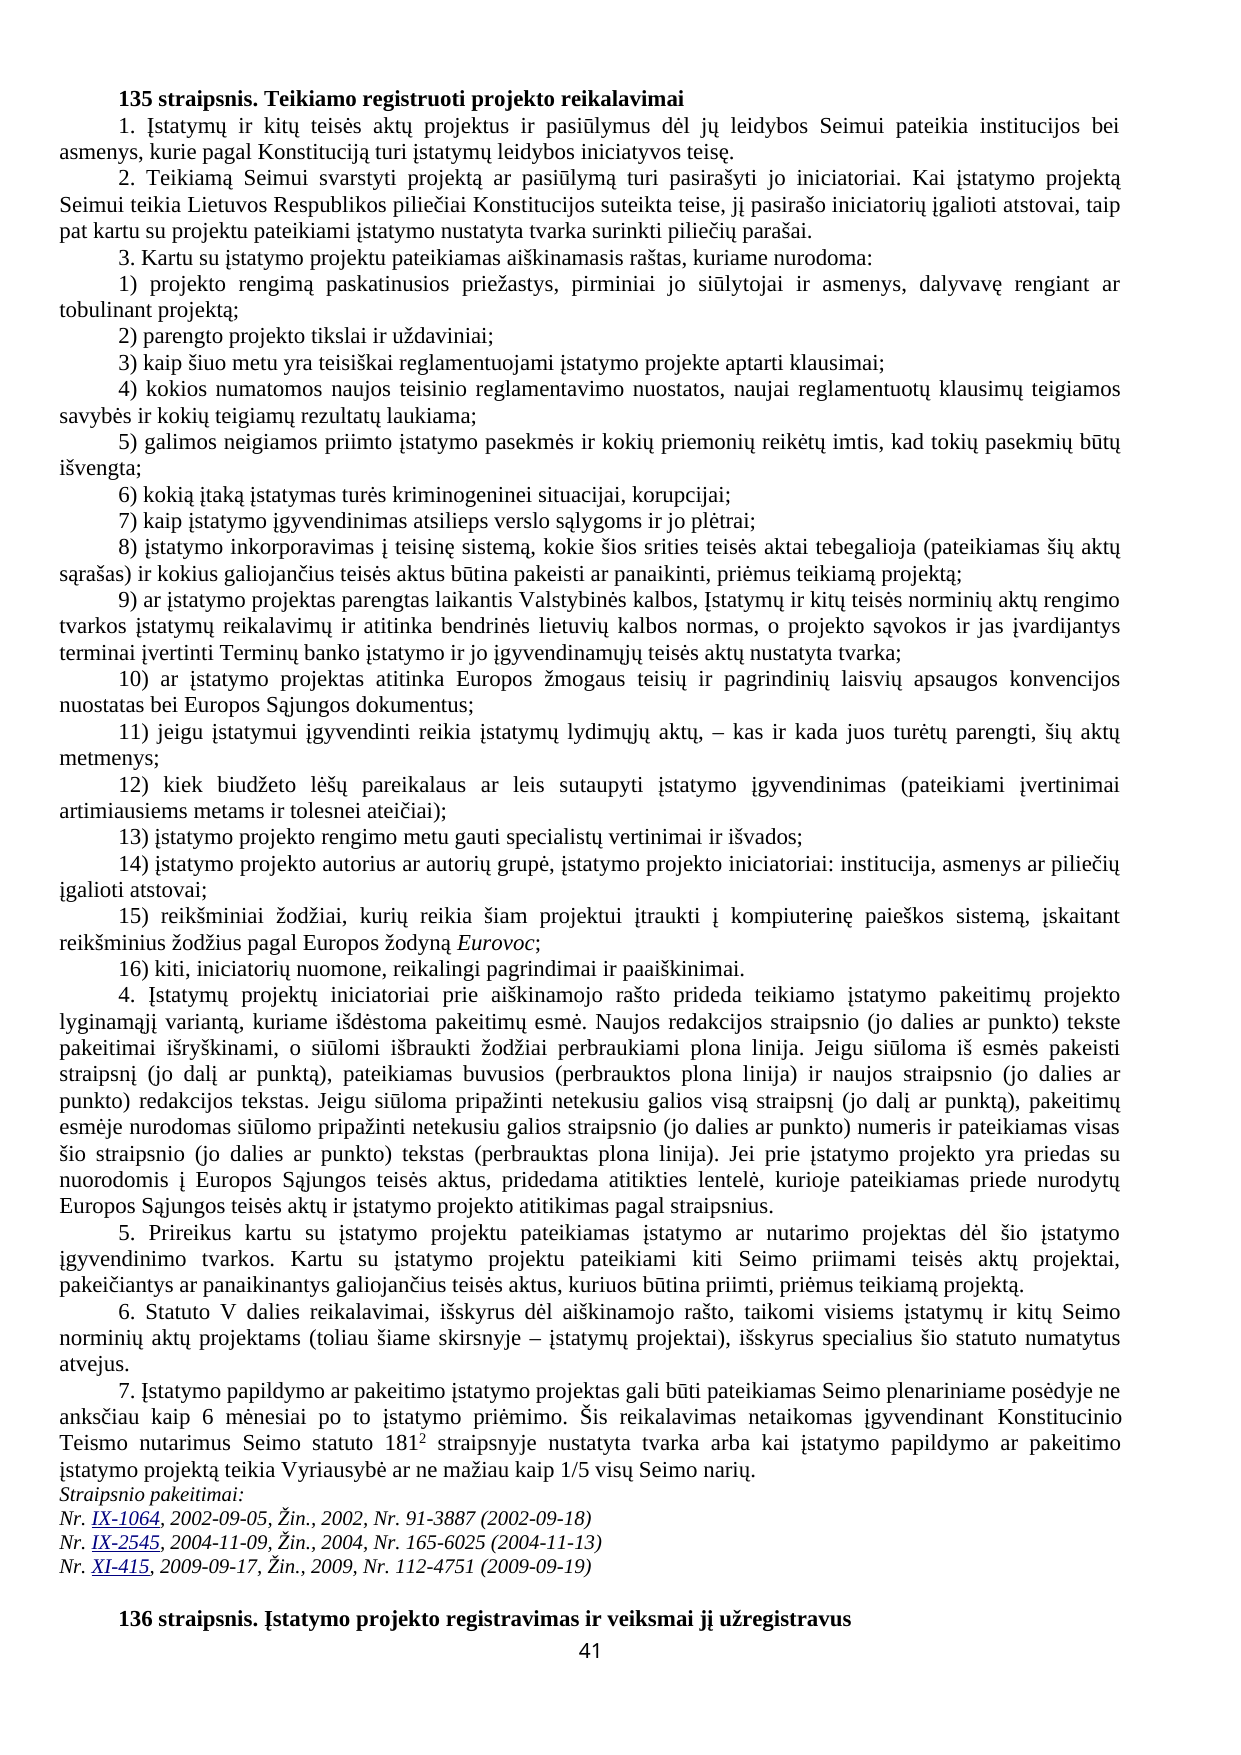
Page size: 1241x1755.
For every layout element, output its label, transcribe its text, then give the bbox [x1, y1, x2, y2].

text 4. Įstatymų projektų iniciatoriai prie aiškinamojo rašto prideda teikiamo įstatymo pakeitimų projekto lyginamąjį variantą, kuriame išdėstoma pakeitimų esmė. Naujos redakcijos straipsnio (jo dalies ar punkto) tekste pakeitimai išryškinami, o siūlomi išbraukti žodžiai perbraukiami plona linija. Jeigu siūloma iš esmės pakeisti straipsnį (jo dalį ar punktą), pateikiamas buvusios (perbrauktos plona linija) ir naujos straipsnio (jo dalies ar punkto) redakcijos tekstas. Jeigu siūloma pripažinti netekusiu galios visą straipsnį (jo dalį ar punktą), pakeitimų esmėje nurodomas siūlomo pripažinti netekusiu galios straipsnio (jo dalies ar punkto) numeris ir pateikiamas visas šio straipsnio (jo dalies ar punkto) tekstas (perbrauktas plona linija). Jei prie įstatymo projekto yra priedas su nuorodomis į Europos Sąjungos teisės aktus, pridedama atitikties lentelė, kurioje pateikiamas priede nurodytų Europos Sąjungos teisės aktų ir įstatymo projekto atitikimas pagal straipsnius. [59, 981, 1122, 1219]
text 7. Įstatymo papildymo ar pakeitimo įstatymo projektas gali būti pateikiamas Seimo plenariniame posėdyje ne anksčiau kaip 6 mėnesiai po to įstatymo priėmimo. Šis reikalavimas netaikomas įgyvendinant Konstitucinio Teismo nutarimus Seimo statuto 1812 straipsnyje nustatyta tvarka arba kai įstatymo papildymo ar pakeitimo įstatymo projektą teikia Vyriausybė ar ne mažiau kaip 1/5 visų Seimo narių. [59, 1377, 1122, 1482]
text Nr. IX-1064, 2002-09-05, Žin., 2002, Nr. 91-3887 (2002-09-18) [59, 1506, 1122, 1530]
text Nr. XI-415, 2009-09-17, Žin., 2009, Nr. 112-4751 (2009-09-19) [59, 1554, 1122, 1578]
text 6. Statuto V dalies reikalavimai, išskyrus dėl aiškinamojo rašto, taikomi visiems įstatymų ir kitų Seimo norminių aktų projektams (toliau šiame skirsnyje – įstatymų projektai), išskyrus specialius šio statuto numatytus atvejus. [59, 1298, 1122, 1377]
text 1. Įstatymų ir kitų teisės aktų projektus ir pasiūlymus dėl jų leidybos Seimui pateikia institucijos bei asmenys, kurie pagal Konstituciją turi įstatymų leidybos iniciatyvos teisę. [59, 112, 1122, 164]
text 7) kaip įstatymo įgyvendinimas atsilieps verslo sąlygoms ir jo plėtrai; [59, 507, 1122, 533]
text 9) ar įstatymo projektas parengtas laikantis Valstybinės kalbos, Įstatymų ir kitų teisės norminių aktų rengimo tvarkos įstatymų reikalavimų ir atitinka bendrinės lietuvių kalbos normas, o projekto sąvokos ir jas įvardijantys terminai įvertinti Terminų banko įstatymo ir jo įgyvendinamųjų teisės aktų nustatyta tvarka; [59, 586, 1122, 665]
text 2. Teikiamą Seimui svarstyti projektą ar pasiūlymą turi pasirašyti jo iniciatoriai. Kai įstatymo projektą Seimui teikia Lietuvos Respublikos piliečiai Konstitucijos suteikta teise, jį pasirašo iniciatorių įgalioti atstovai, taip pat kartu su projektu pateikiami įstatymo nustatyta tvarka surinkti piliečių parašai. [59, 164, 1122, 243]
text 11) jeigu įstatymui įgyvendinti reikia įstatymų lydimųjų aktų, – kas ir kada juos turėtų parengti, šių aktų metmenys; [59, 718, 1122, 771]
text 14) įstatymo projekto autorius ar autorių grupė, įstatymo projekto iniciatoriai: institucija, asmenys ar piliečių įgalioti atstovai; [59, 850, 1122, 902]
text 4) kokios numatomos naujos teisinio reglamentavimo nuostatos, naujai reglamentuotų klausimų teigiamos savybės ir kokių teigiamų rezultatų laukiama; [59, 375, 1122, 428]
text 5. Prireikus kartu su įstatymo projektu pateikiamas įstatymo ar nutarimo projektas dėl šio įstatymo įgyvendinimo tvarkos. Kartu su įstatymo projektu pateikiami kiti Seimo priimami teisės aktų projektai, pakeičiantys ar panaikinantys galiojančius teisės aktus, kuriuos būtina priimti, priėmus teikiamą projektą. [59, 1219, 1122, 1298]
text 10) ar įstatymo projektas atitinka Europos žmogaus teisių ir pagrindinių laisvių apsaugos konvencijos nuostatas bei Europos Sąjungos dokumentus; [59, 665, 1122, 718]
text 2) parengto projekto tikslai ir uždaviniai; [59, 323, 1122, 349]
text Straipsnio pakeitimai: [59, 1482, 1122, 1506]
text 16) kiti, iniciatorių nuomone, reikalingi pagrindimai ir paaiškinimai. [59, 955, 1122, 981]
text 1) projekto rengimą paskatinusios priežastys, pirminiai jo siūlytojai ir asmenys, dalyvavę rengiant ar tobulinant projektą; [59, 270, 1122, 323]
text Nr. IX-2545, 2004-11-09, Žin., 2004, Nr. 165-6025 (2004-11-13) [59, 1530, 1122, 1554]
text 3) kaip šiuo metu yra teisiškai reglamentuojami įstatymo projekte aptarti klausimai; [59, 349, 1122, 375]
text 15) reikšminiai žodžiai, kurių reikia šiam projektui įtraukti į kompiuterinę paieškos sistemą, įskaitant reikšminius žodžius pagal Europos žodyną Eurovoc; [59, 902, 1122, 955]
text 135 straipsnis. Teikiamo registruoti projekto reikalavimai [59, 85, 1122, 112]
text 12) kiek biudžeto lėšų pareikalaus ar leis sutaupyti įstatymo įgyvendinimas (pateikiami įvertinimai artimiausiems metams ir tolesnei ateičiai); [59, 771, 1122, 823]
text 136 straipsnis. Įstatymo projekto registravimas ir veiksmai jį užregistravus [59, 1605, 1122, 1631]
text 3. Kartu su įstatymo projektu pateikiamas aiškinamasis raštas, kuriame nurodoma: [59, 243, 1122, 270]
text 5) galimos neigiamos priimto įstatymo pasekmės ir kokių priemonių reikėtų imtis, kad tokių pasekmių būtų išvengta; [59, 428, 1122, 481]
text 6) kokią įtaką įstatymas turės kriminogeninei situacijai, korupcijai; [59, 481, 1122, 507]
text 13) įstatymo projekto rengimo metu gauti specialistų vertinimai ir išvados; [59, 823, 1122, 850]
text 8) įstatymo inkorporavimas į teisinę sistemą, kokie šios srities teisės aktai tebegalioja (pateikiamas šių aktų sąrašas) ir kokius galiojančius teisės aktus būtina pakeisti ar panaikinti, priėmus teikiamą projektą; [59, 533, 1122, 586]
